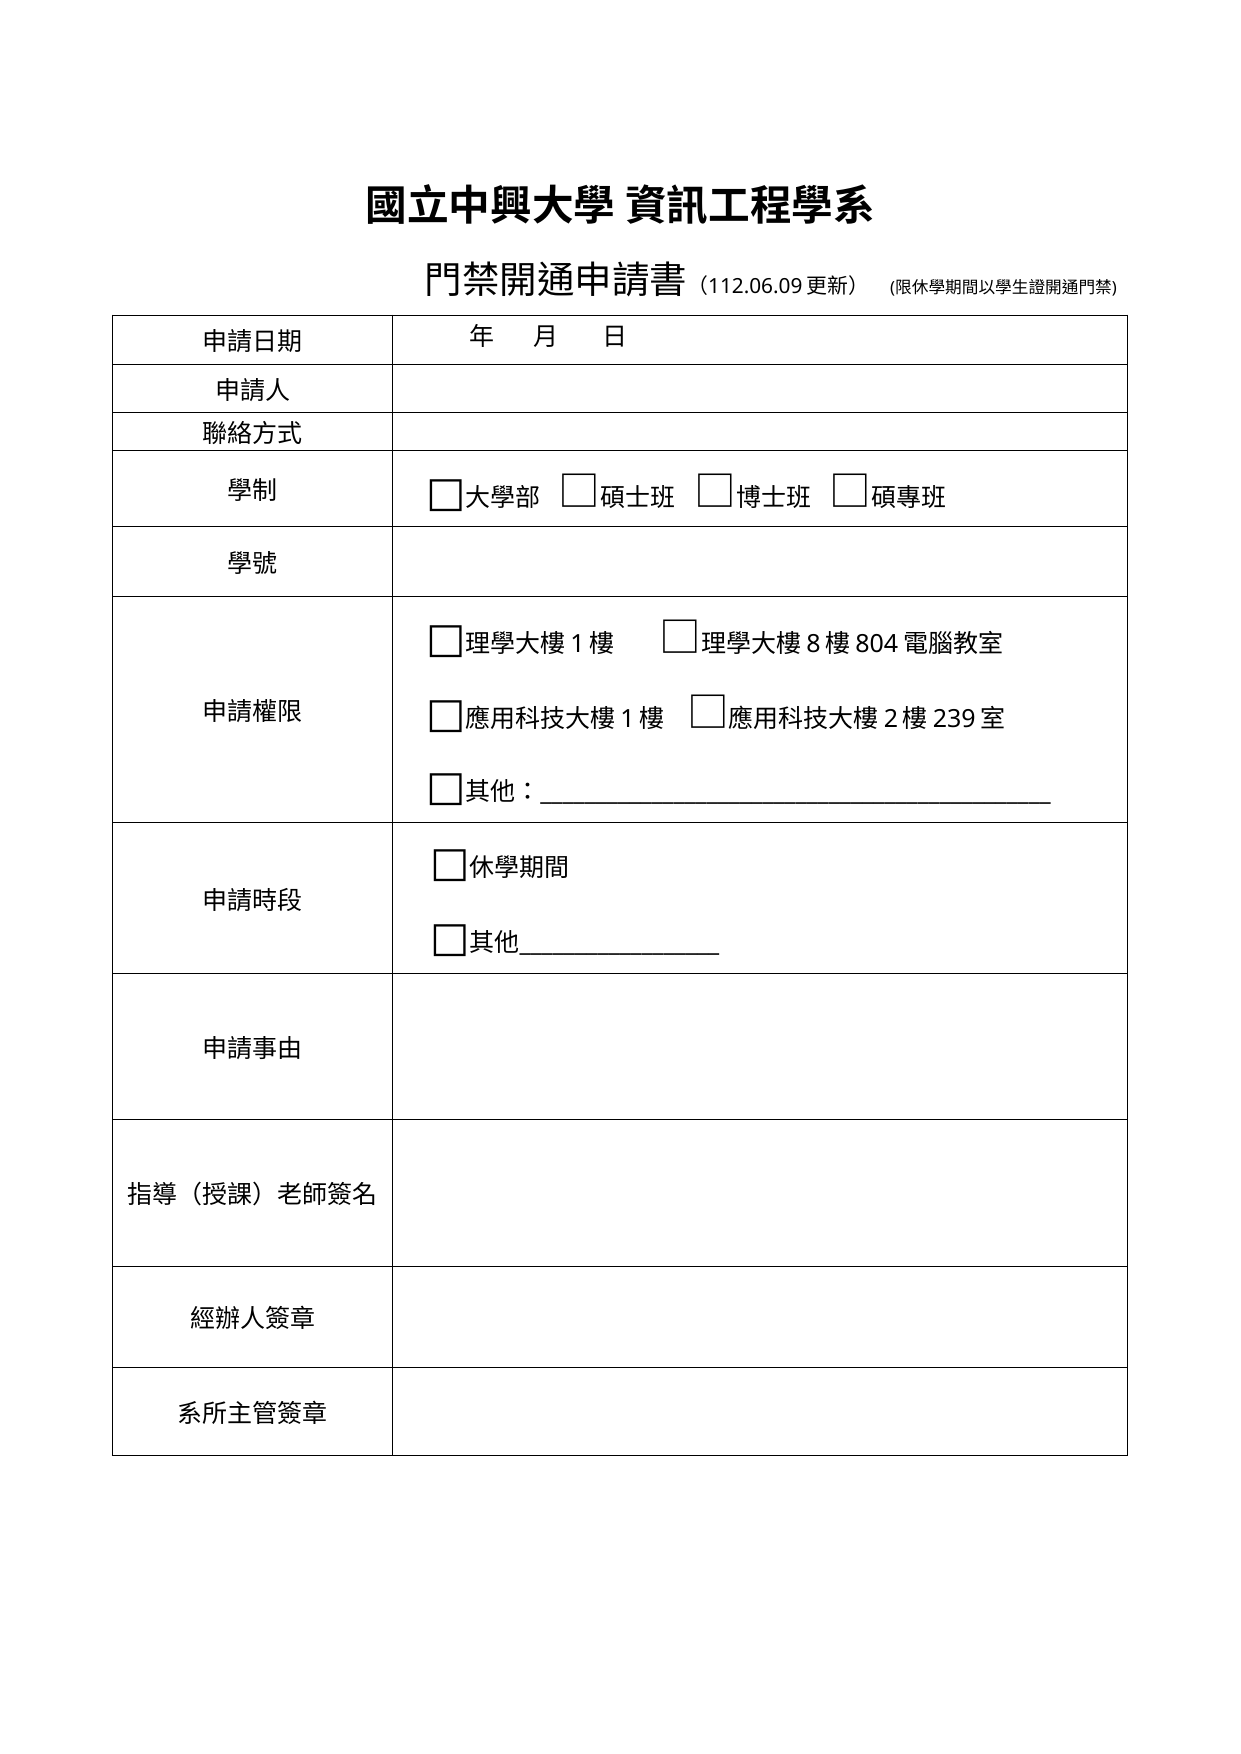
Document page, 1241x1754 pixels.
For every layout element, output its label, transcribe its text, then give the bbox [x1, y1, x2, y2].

table_cell □理學大樓1樓 □理學大樓8樓804電腦教室 □應用科技大樓1樓 □應用科技大樓2樓239室 □其他：______________________________________________ [393, 597, 1127, 822]
table_cell [393, 1368, 1127, 1454]
table_cell 年 月 日 [393, 316, 1127, 364]
table_cell [393, 1120, 1127, 1266]
table_cell 學號 [113, 527, 392, 596]
text 國立中興大學 資訊工程學系 [112, 164, 1128, 239]
table_cell 指導（授課）老師簽名 [113, 1120, 392, 1266]
table_cell [393, 974, 1127, 1119]
table_cell 聯絡方式 [113, 413, 392, 450]
table_cell 申請權限 [113, 597, 392, 822]
table_cell 經辦人簽章 [113, 1267, 392, 1367]
table_cell 系所主管簽章 [113, 1368, 392, 1454]
table_cell 申請人 [113, 365, 392, 412]
table_cell [393, 1267, 1127, 1367]
table_cell [393, 527, 1127, 596]
table_cell 申請時段 [113, 823, 392, 973]
table_cell [393, 413, 1127, 450]
table_cell 學制 [113, 451, 392, 526]
table_cell 申請日期 [113, 316, 392, 364]
table_header 門禁開通申請書（112.06.09更新） (限休學期間以學生證開通門禁) [113, 240, 1128, 314]
table_cell [393, 365, 1127, 412]
table_cell □休學期間 □其他__________________ [393, 823, 1127, 973]
table_cell 申請事由 [113, 974, 392, 1119]
table_cell □大學部 □碩士班 □博士班 □碩專班 [393, 451, 1127, 526]
